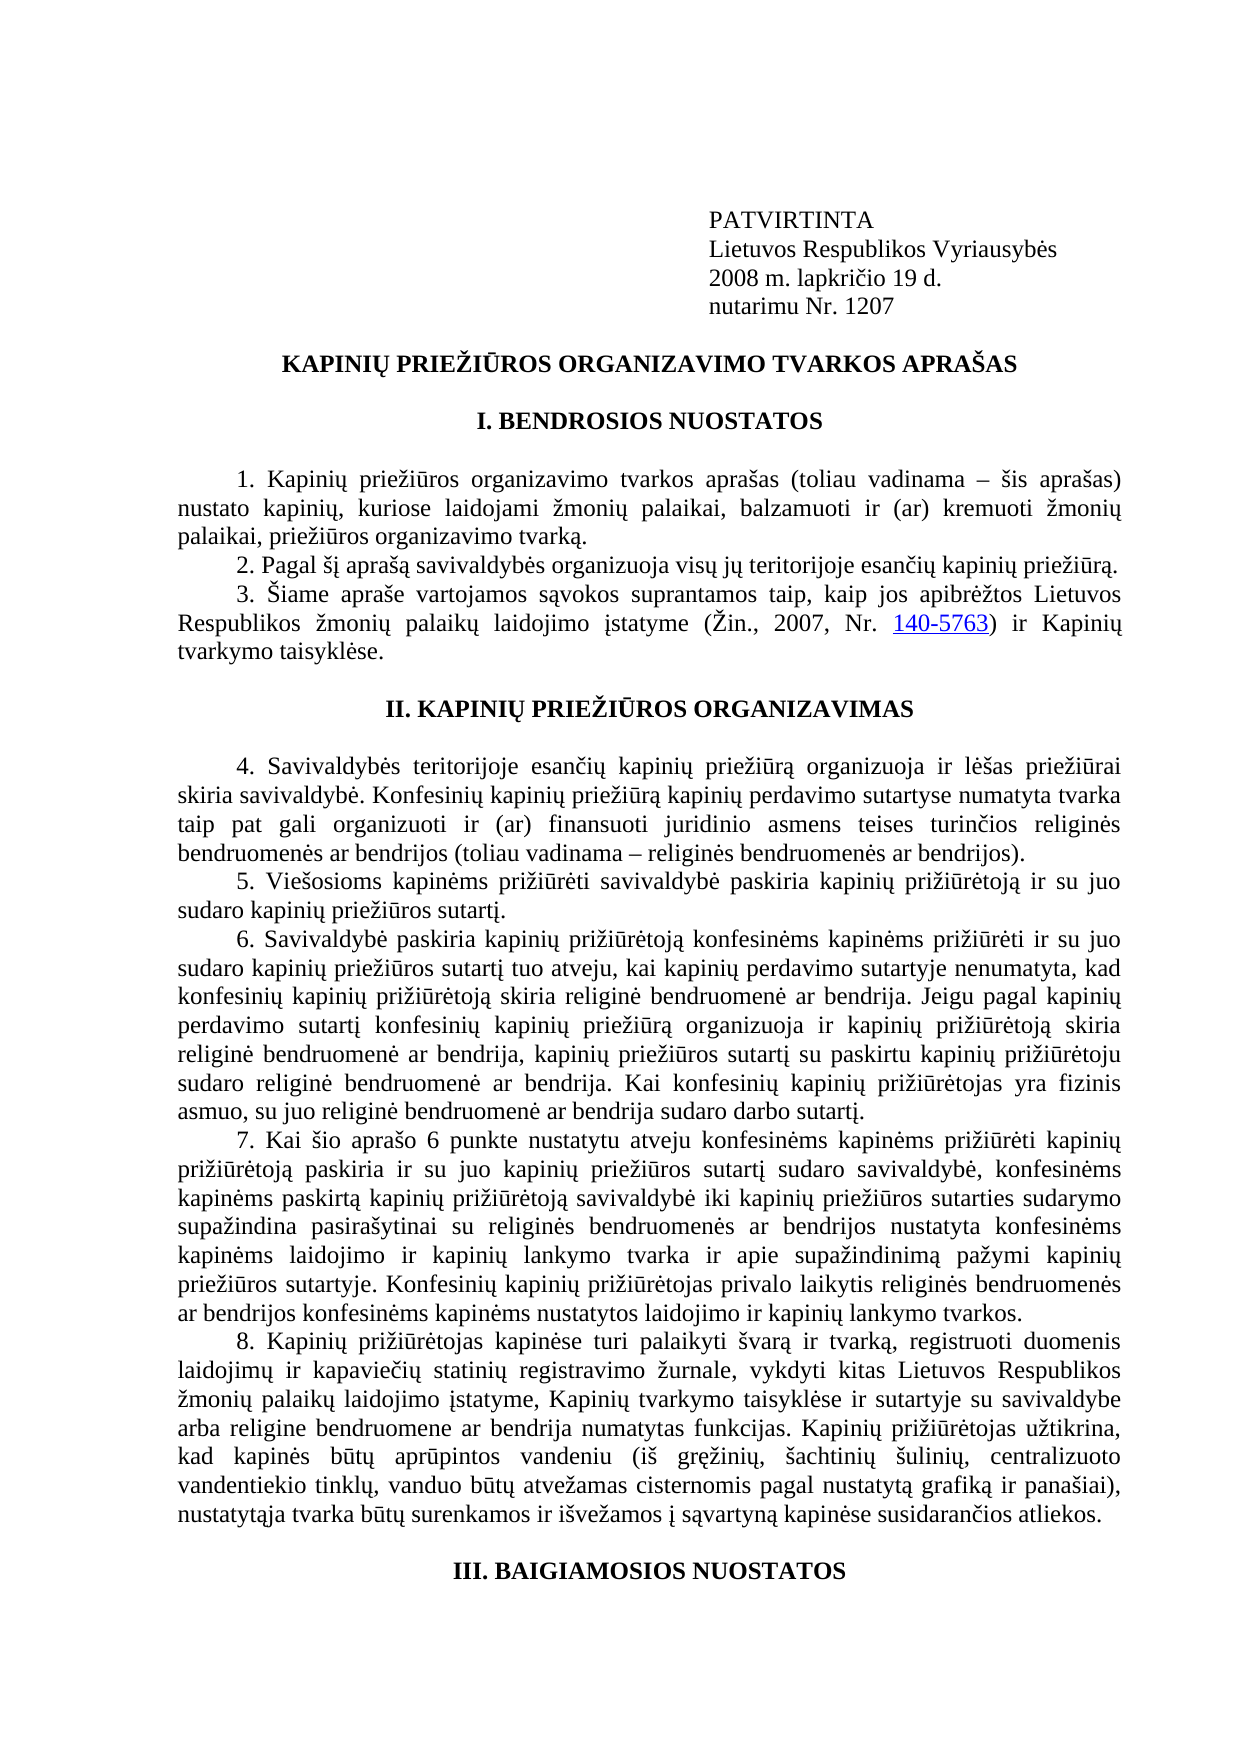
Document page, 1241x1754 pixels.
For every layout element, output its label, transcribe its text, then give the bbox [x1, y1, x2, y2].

text KAPINIŲ PRIEŽIŪROS ORGANIZAVIMO TVARKOS APRAŠAS [177, 349, 1122, 378]
text Patvirtinta [177, 205, 1122, 234]
text I. BENDROSIOS NUOSTATOS [177, 406, 1122, 435]
text 4. Savivaldybės teritorijoje esančių kapinių priežiūrą organizuoja ir lėšas priežiūrai skiria savivaldybė. Konfesinių kapinių priežiūrą kapinių perdavimo sutartyse numatyta tvarka taip pat gali organizuoti ir (ar) finansuoti juridinio asmens teises turinčios religinės bendruomenės ar bendrijos (toliau vadinama – religinės bendruomenės ar bendrijos). [177, 751, 1122, 866]
text nutarimu Nr. 1207 [177, 291, 1122, 320]
text 2008 m. lapkričio 19 d. [177, 263, 1122, 291]
text 8. Kapinių prižiūrėtojas kapinėse turi palaikyti švarą ir tvarką, registruoti duomenis laidojimų ir kapaviečių statinių registravimo žurnale, vykdyti kitas Lietuvos Respublikos žmonių palaikų laidojimo įstatyme, Kapinių tvarkymo taisyklėse ir sutartyje su savivaldybe arba religine bendruomene ar bendrija numatytas funkcijas. Kapinių prižiūrėtojas užtikrina, kad kapinės būtų aprūpintos vandeniu (iš gręžinių, šachtinių šulinių, centralizuoto vandentiekio tinklų, vanduo būtų atvežamas cisternomis pagal nustatytą grafiką ir panašiai), nustatytąja tvarka būtų surenkamos ir išvežamos į sąvartyną kapinėse susidarančios atliekos. [177, 1326, 1122, 1528]
text II. KAPINIŲ PRIEŽIŪROS ORGANIZAVIMAS [177, 694, 1122, 723]
text 7. Kai šio aprašo 6 punkte nustatytu atveju konfesinėms kapinėms prižiūrėti kapinių prižiūrėtoją paskiria ir su juo kapinių priežiūros sutartį sudaro savivaldybė, konfesinėms kapinėms paskirtą kapinių prižiūrėtoją savivaldybė iki kapinių priežiūros sutarties sudarymo supažindina pasirašytinai su religinės bendruomenės ar bendrijos nustatyta konfesinėms kapinėms laidojimo ir kapinių lankymo tvarka ir apie supažindinimą pažymi kapinių priežiūros sutartyje. Konfesinių kapinių prižiūrėtojas privalo laikytis religinės bendruomenės ar bendrijos konfesinėms kapinėms nustatytos laidojimo ir kapinių lankymo tvarkos. [177, 1125, 1122, 1326]
text 3. Šiame apraše vartojamos sąvokos suprantamos taip, kaip jos apibrėžtos Lietuvos Respublikos žmonių palaikų laidojimo įstatyme (Žin., 2007, Nr. 140-5763) ir Kapinių tvarkymo taisyklėse. [177, 579, 1122, 665]
text 2. Pagal šį aprašą savivaldybės organizuoja visų jų teritorijoje esančių kapinių priežiūrą. [177, 550, 1122, 579]
text 1. Kapinių priežiūros organizavimo tvarkos aprašas (toliau vadinama – šis aprašas) nustato kapinių, kuriose laidojami žmonių palaikai, balzamuoti ir (ar) kremuoti žmonių palaikai, priežiūros organizavimo tvarką. [177, 464, 1122, 550]
text 6. Savivaldybė paskiria kapinių prižiūrėtoją konfesinėms kapinėms prižiūrėti ir su juo sudaro kapinių priežiūros sutartį tuo atveju, kai kapinių perdavimo sutartyje nenumatyta, kad konfesinių kapinių prižiūrėtoją skiria religinė bendruomenė ar bendrija. Jeigu pagal kapinių perdavimo sutartį konfesinių kapinių priežiūrą organizuoja ir kapinių prižiūrėtoją skiria religinė bendruomenė ar bendrija, kapinių priežiūros sutartį su paskirtu kapinių prižiūrėtoju sudaro religinė bendruomenė ar bendrija. Kai konfesinių kapinių prižiūrėtojas yra fizinis asmuo, su juo religinė bendruomenė ar bendrija sudaro darbo sutartį. [177, 924, 1122, 1125]
text III. BAIGIAMOSIOS NUOSTATOS [177, 1556, 1122, 1585]
text Lietuvos Respublikos Vyriausybės [177, 234, 1122, 263]
text 5. Viešosioms kapinėms prižiūrėti savivaldybė paskiria kapinių prižiūrėtoją ir su juo sudaro kapinių priežiūros sutartį. [177, 866, 1122, 924]
